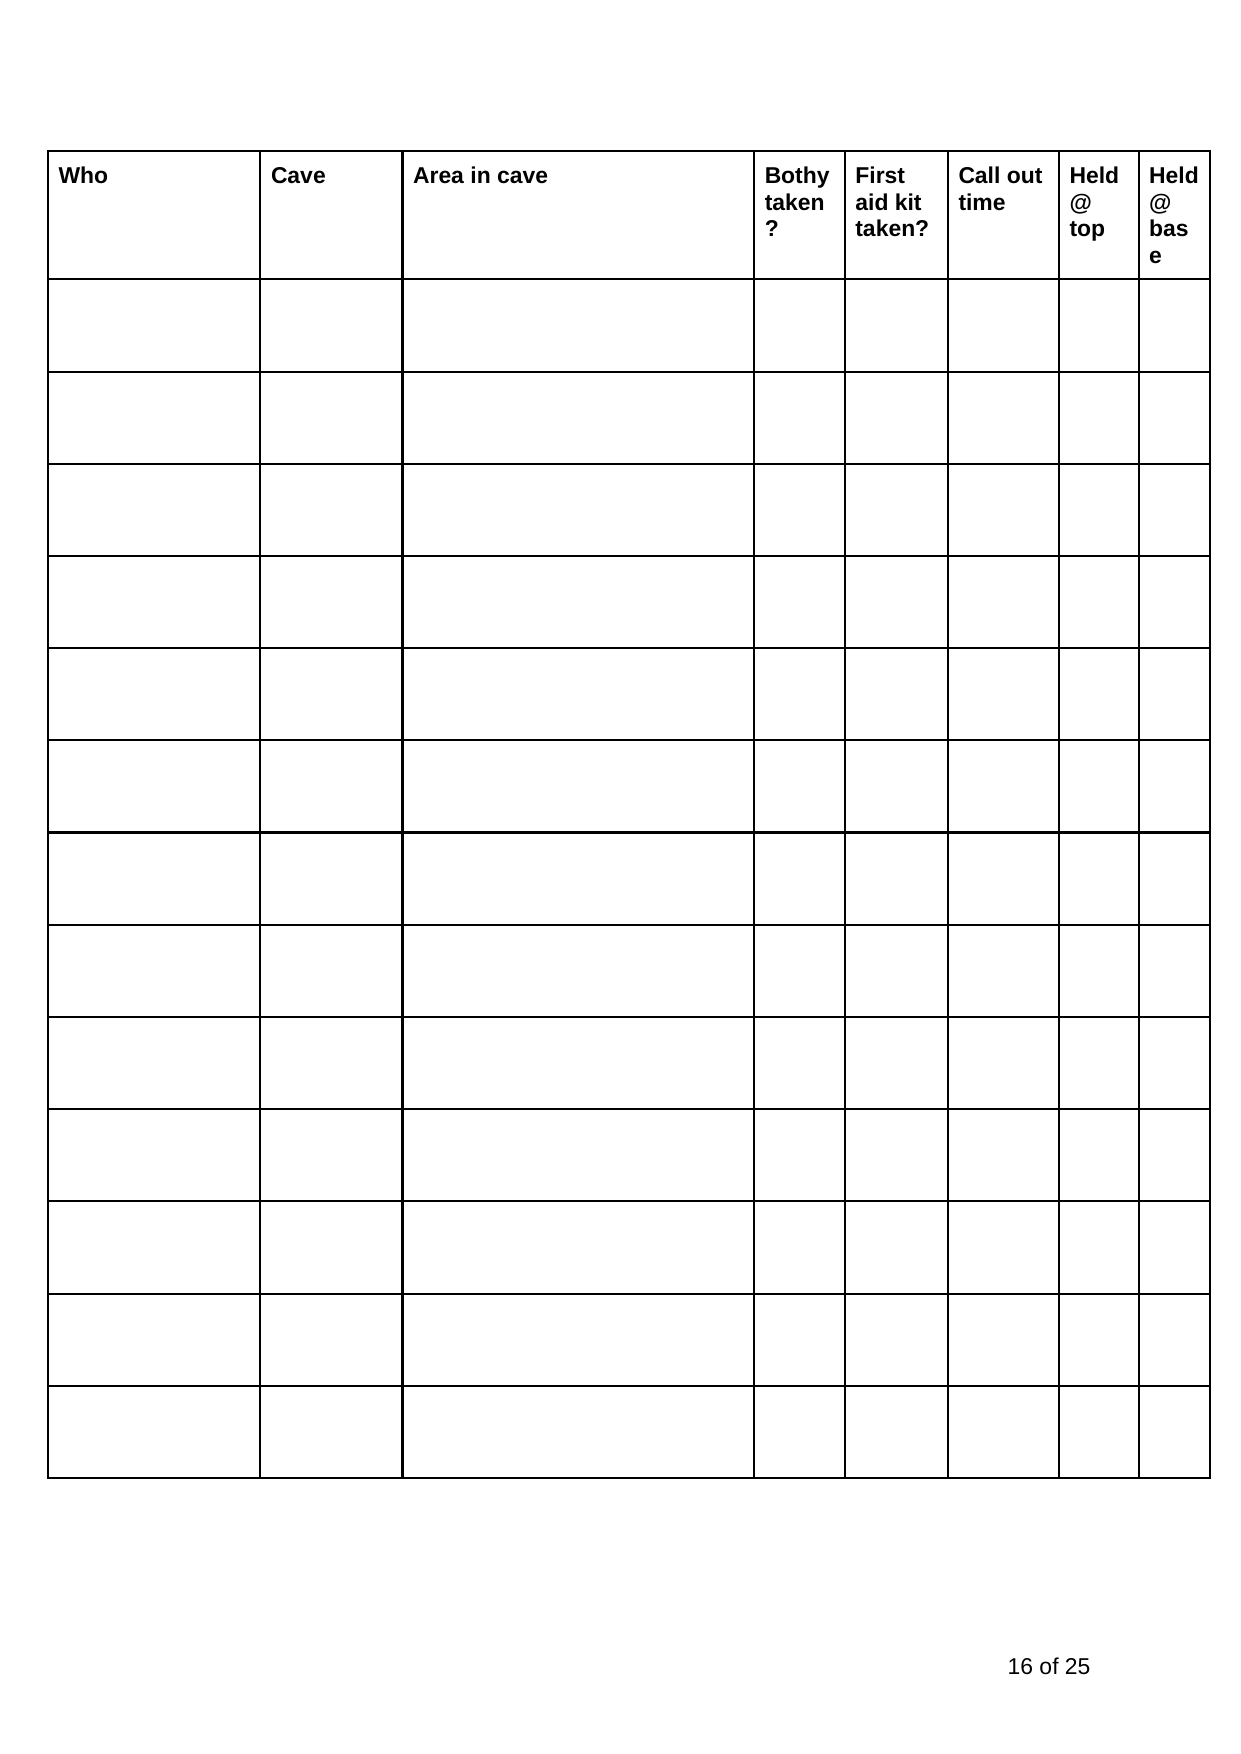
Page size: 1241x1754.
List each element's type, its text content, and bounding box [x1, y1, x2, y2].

table_cell [1140, 1295, 1209, 1384]
table_cell [49, 280, 259, 371]
table_cell [261, 373, 401, 463]
table_cell [949, 1018, 1058, 1108]
table_cell [949, 465, 1058, 555]
table_cell [261, 1018, 401, 1108]
table_cell [261, 741, 401, 831]
table_cell [404, 465, 753, 555]
table_cell [755, 465, 844, 555]
table_cell [404, 1387, 753, 1477]
table_cell [1140, 1202, 1209, 1292]
table_cell [755, 1295, 844, 1384]
table_cell [846, 1202, 947, 1292]
table_cell [404, 557, 753, 647]
table_cell [49, 926, 259, 1016]
table_header Cave [261, 152, 401, 278]
table_cell [1060, 649, 1138, 739]
table_cell [1060, 280, 1138, 371]
table_cell [949, 280, 1058, 371]
table_cell [1060, 1202, 1138, 1292]
table_cell [261, 1202, 401, 1292]
table_cell [1060, 1018, 1138, 1108]
table_cell [1140, 557, 1209, 647]
table_cell [261, 280, 401, 371]
table_cell [846, 741, 947, 831]
table_cell [949, 649, 1058, 739]
table_cell [755, 1387, 844, 1477]
table_cell [49, 1018, 259, 1108]
table_cell [846, 926, 947, 1016]
table_cell [949, 834, 1058, 924]
table_cell [755, 1110, 844, 1200]
table_header Held @ base [1140, 152, 1209, 278]
table_cell [755, 1018, 844, 1108]
table_cell [1060, 557, 1138, 647]
table_cell [846, 649, 947, 739]
table_cell [1140, 1110, 1209, 1200]
table_cell [404, 1110, 753, 1200]
table_cell [846, 465, 947, 555]
table_cell [1060, 373, 1138, 463]
table_cell [261, 1295, 401, 1384]
table_cell [755, 280, 844, 371]
table_cell [1060, 741, 1138, 831]
table_cell [49, 1110, 259, 1200]
table_cell [1140, 1018, 1209, 1108]
table_cell [261, 1387, 401, 1477]
table_cell [261, 834, 401, 924]
table_cell [846, 280, 947, 371]
table_cell [49, 741, 259, 831]
table_cell [49, 557, 259, 647]
table_cell [404, 280, 753, 371]
table_cell [1060, 1110, 1138, 1200]
table_cell [404, 926, 753, 1016]
table_header Bothy taken? [755, 152, 844, 278]
table_cell [1140, 1387, 1209, 1477]
table_cell [1140, 280, 1209, 371]
table_cell [755, 1202, 844, 1292]
table_cell [949, 926, 1058, 1016]
table_cell [1140, 373, 1209, 463]
table_cell [1060, 1295, 1138, 1384]
table_header Area in cave [404, 152, 753, 278]
table_cell [404, 1295, 753, 1384]
table_cell [261, 1110, 401, 1200]
table_cell [404, 1202, 753, 1292]
table_cell [49, 1202, 259, 1292]
table_cell [949, 1295, 1058, 1384]
table_cell [949, 373, 1058, 463]
table_header Held @ top [1060, 152, 1138, 278]
table_cell [49, 1387, 259, 1477]
table_cell [1140, 834, 1209, 924]
table_cell [846, 834, 947, 924]
table_cell [846, 1110, 947, 1200]
table_cell [404, 834, 753, 924]
table_cell [755, 373, 844, 463]
table_cell [949, 1202, 1058, 1292]
table_cell [1060, 1387, 1138, 1477]
table_header Call out time [949, 152, 1058, 278]
table_cell [846, 1387, 947, 1477]
table_cell [846, 1295, 947, 1384]
table_cell [846, 373, 947, 463]
table_cell [261, 926, 401, 1016]
table_cell [755, 649, 844, 739]
table_cell [49, 465, 259, 555]
table_cell [404, 649, 753, 739]
table_cell [949, 1110, 1058, 1200]
table_cell [404, 1018, 753, 1108]
table_cell [1060, 834, 1138, 924]
table_cell [1140, 649, 1209, 739]
table_cell [949, 1387, 1058, 1477]
table_cell [846, 557, 947, 647]
table_cell [49, 834, 259, 924]
table_cell [404, 741, 753, 831]
table_cell [1060, 465, 1138, 555]
table_cell [1140, 741, 1209, 831]
table_cell [261, 557, 401, 647]
table_cell [1060, 926, 1138, 1016]
table_cell [404, 373, 753, 463]
table_cell [49, 1295, 259, 1384]
table_header Who [49, 152, 259, 278]
table_cell [755, 741, 844, 831]
table_cell [949, 741, 1058, 831]
table_cell [1140, 465, 1209, 555]
table_header First aid kit taken? [846, 152, 947, 278]
table_cell [949, 557, 1058, 647]
table_cell [49, 649, 259, 739]
table_cell [755, 557, 844, 647]
table_cell [846, 1018, 947, 1108]
table_cell [49, 373, 259, 463]
table_cell [755, 834, 844, 924]
table_cell [261, 465, 401, 555]
table_cell [755, 926, 844, 1016]
table_cell [1140, 926, 1209, 1016]
table_cell [261, 649, 401, 739]
